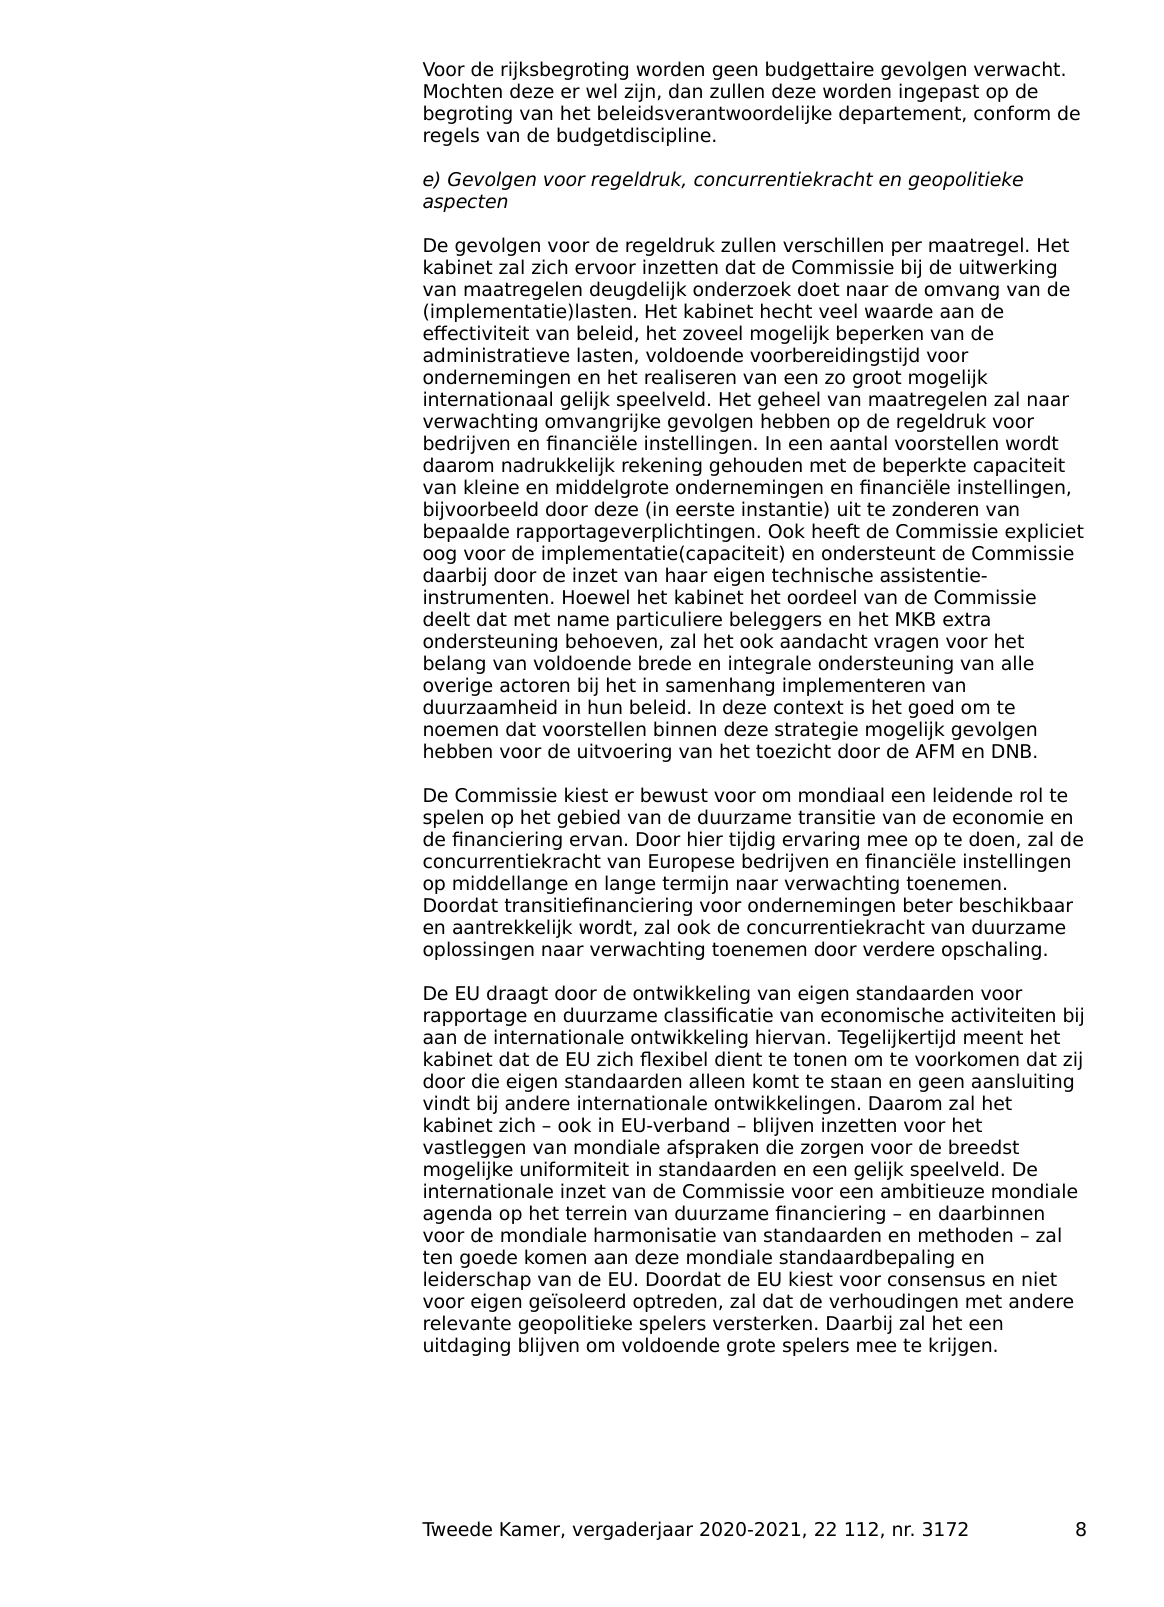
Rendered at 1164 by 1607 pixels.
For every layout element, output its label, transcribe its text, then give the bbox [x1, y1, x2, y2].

text Voor de rijksbegroting worden geen budgettaire gevolgen verwacht. Mochten deze er wel zijn, dan zullen deze worden ingepast op de begroting van het beleidsverantwoordelijke departement, conform de regels van de budgetdiscipline. [422, 59, 1087, 147]
text De Commissie kiest er bewust voor om mondiaal een leidende rol te spelen op het gebied van de duurzame transitie van de economie en de financiering ervan. Door hier tijdig ervaring mee op te doen, zal de concurrentiekracht van Europese bedrijven en financiële instellingen op middellange en lange termijn naar verwachting toenemen. Doordat transitiefinanciering voor ondernemingen beter beschikbaar en aantrekkelijk wordt, zal ook de concurrentiekracht van duurzame oplossingen naar verwachting toenemen door verdere opschaling. [422, 785, 1087, 961]
subtitle e) Gevolgen voor regeldruk, concurrentiekracht en geopolitieke aspecten [422, 169, 1087, 213]
text De EU draagt door de ontwikkeling van eigen standaarden voor rapportage en duurzame classificatie van economische activiteiten bij aan de internationale ontwikkeling hiervan. Tegelijkertijd meent het kabinet dat de EU zich flexibel dient te tonen om te voorkomen dat zij door die eigen standaarden alleen komt te staan en geen aansluiting vindt bij andere internationale ontwikkelingen. Daarom zal het kabinet zich – ook in EU-verband – blijven inzetten voor het vastleggen van mondiale afspraken die zorgen voor de breedst mogelijke uniformiteit in standaarden en een gelijk speelveld. De internationale inzet van de Commissie voor een ambitieuze mondiale agenda op het terrein van duurzame financiering – en daarbinnen voor de mondiale harmonisatie van standaarden en methoden – zal ten goede komen aan deze mondiale standaardbepaling en leiderschap van de EU. Doordat de EU kiest voor consensus en niet voor eigen geïsoleerd optreden, zal dat de verhoudingen met andere relevante geopolitieke spelers versterken. Daarbij zal het een uitdaging blijven om voldoende grote spelers mee te krijgen. [422, 983, 1087, 1357]
text De gevolgen voor de regeldruk zullen verschillen per maatregel. Het kabinet zal zich ervoor inzetten dat de Commissie bij de uitwerking van maatregelen deugdelijk onderzoek doet naar de omvang van de (implementatie)lasten. Het kabinet hecht veel waarde aan de effectiviteit van beleid, het zoveel mogelijk beperken van de administratieve lasten, voldoende voorbereidingstijd voor ondernemingen en het realiseren van een zo groot mogelijk internationaal gelijk speelveld. Het geheel van maatregelen zal naar verwachting omvangrijke gevolgen hebben op de regeldruk voor bedrijven en financiële instellingen. In een aantal voorstellen wordt daarom nadrukkelijk rekening gehouden met de beperkte capaciteit van kleine en middelgrote ondernemingen en financiële instellingen, bijvoorbeeld door deze (in eerste instantie) uit te zonderen van bepaalde rapportageverplichtingen. Ook heeft de Commissie expliciet oog voor de implementatie(capaciteit) en ondersteunt de Commissie daarbij door de inzet van haar eigen technische assistentie-instrumenten. Hoewel het kabinet het oordeel van de Commissie deelt dat met name particuliere beleggers en het MKB extra ondersteuning behoeven, zal het ook aandacht vragen voor het belang van voldoende brede en integrale ondersteuning van alle overige actoren bij het in samenhang implementeren van duurzaamheid in hun beleid. In deze context is het goed om te noemen dat voorstellen binnen deze strategie mogelijk gevolgen hebben voor de uitvoering van het toezicht door de AFM en DNB. [422, 235, 1087, 763]
